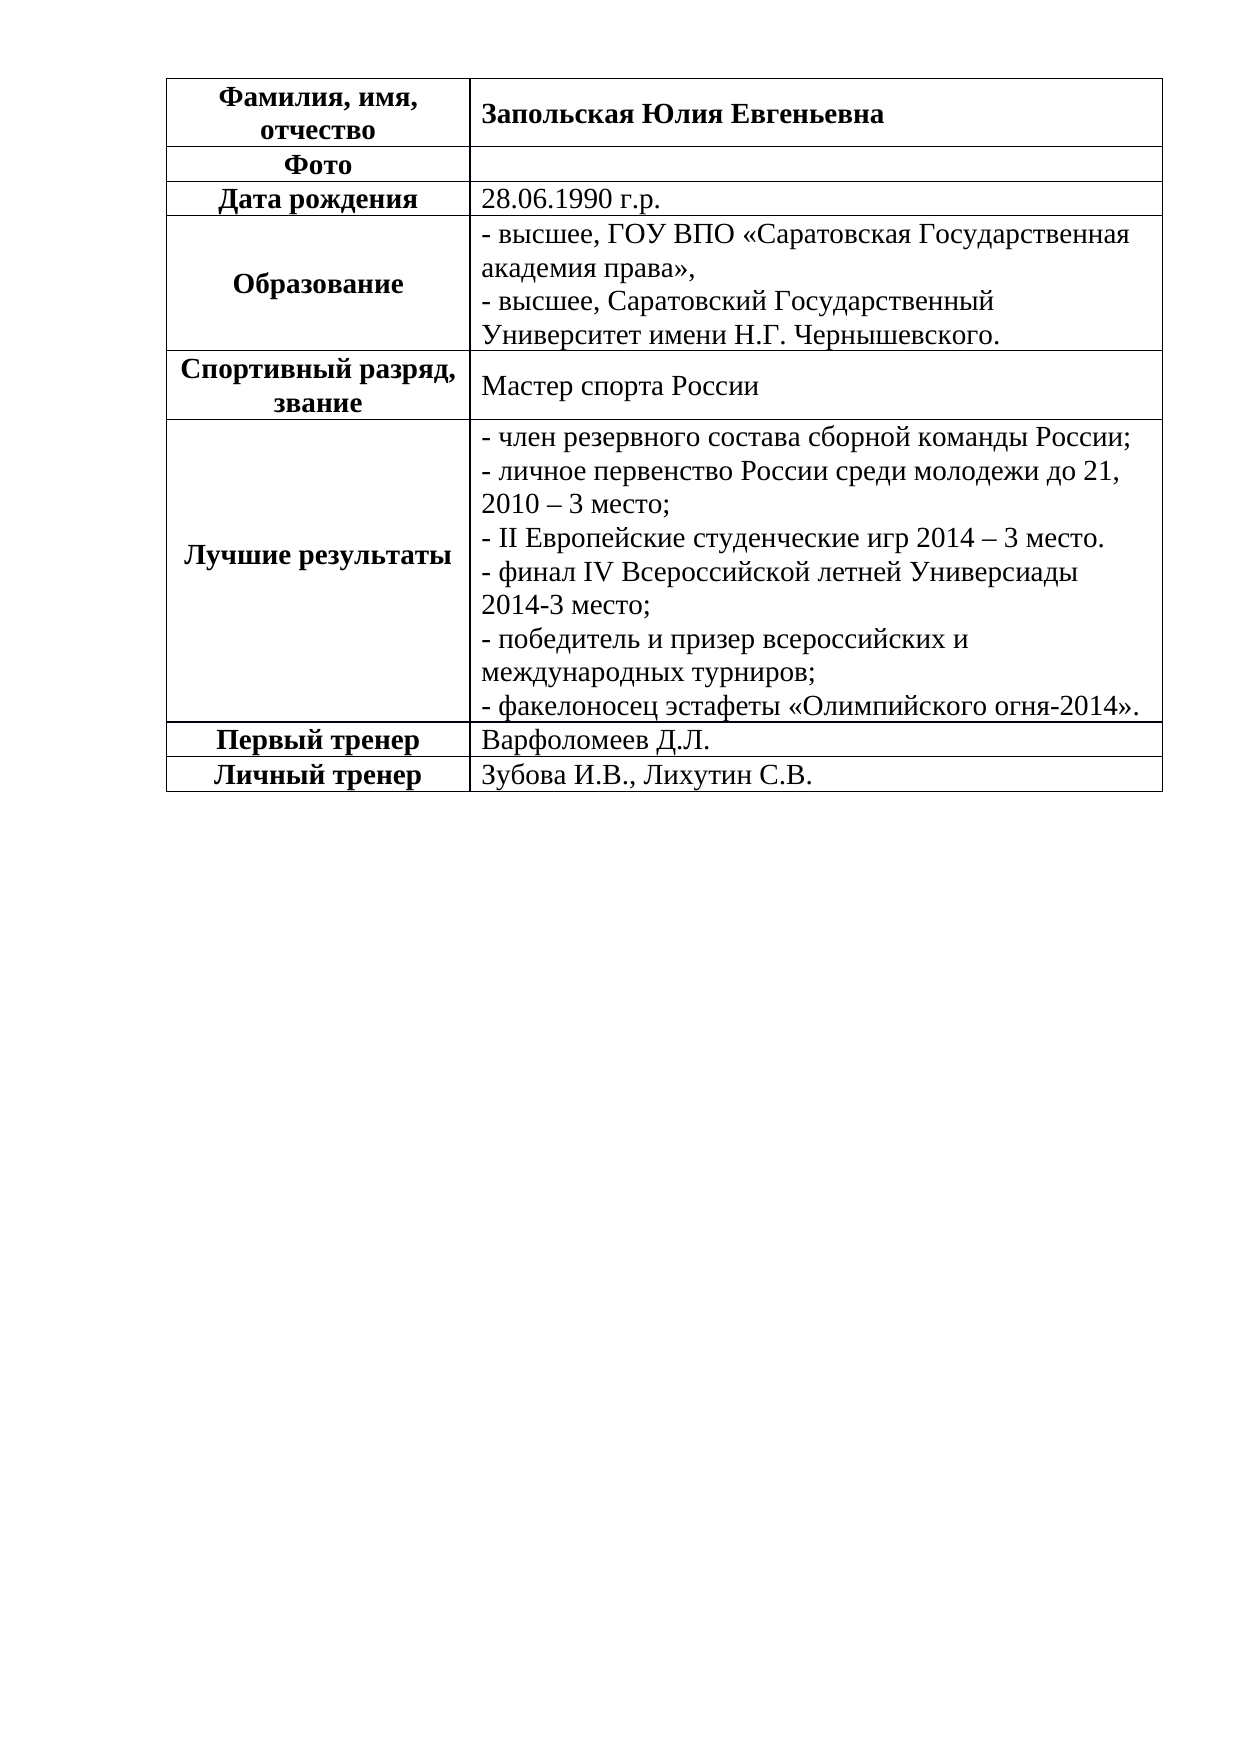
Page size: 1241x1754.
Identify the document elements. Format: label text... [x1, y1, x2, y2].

table_cell Лучшие результаты [167, 420, 469, 721]
table_cell [471, 147, 1162, 181]
table_cell Образование [167, 216, 469, 350]
table_header Фамилия, имя, отчество [167, 79, 469, 146]
table_cell Спортивный разряд, звание [167, 351, 469, 418]
table_cell Фото [167, 147, 469, 181]
table_cell Мастер спорта России [471, 351, 1162, 418]
table_cell Первый тренер [167, 723, 469, 756]
table_cell Варфоломеев Д.Л. [471, 723, 1162, 756]
table_header Запольская Юлия Евгеньевна [471, 79, 1162, 146]
table_cell 28.06.1990 г.р. [471, 182, 1162, 215]
table_cell - член резервного состава сборной команды России; - личное первенство России среди молодежи до 21, 2010 – 3 место; - II Европейские студенческие игр 2014 – 3 место. - финал IV Всероссийской летней Универсиады 2014-3 место; - победитель и призер всероссийских и международных турниров; - факелоносец эстафеты «Олимпийского огня-2014». [471, 420, 1162, 721]
table_cell Дата рождения [167, 182, 469, 215]
table_cell Личный тренер [167, 757, 469, 791]
table_cell Зубова И.В., Лихутин С.В. [471, 757, 1162, 791]
table_cell - высшее, ГОУ ВПО «Саратовская Государственная академия права», - высшее, Саратовский Государственный Университет имени Н.Г. Чернышевского. [471, 216, 1162, 350]
